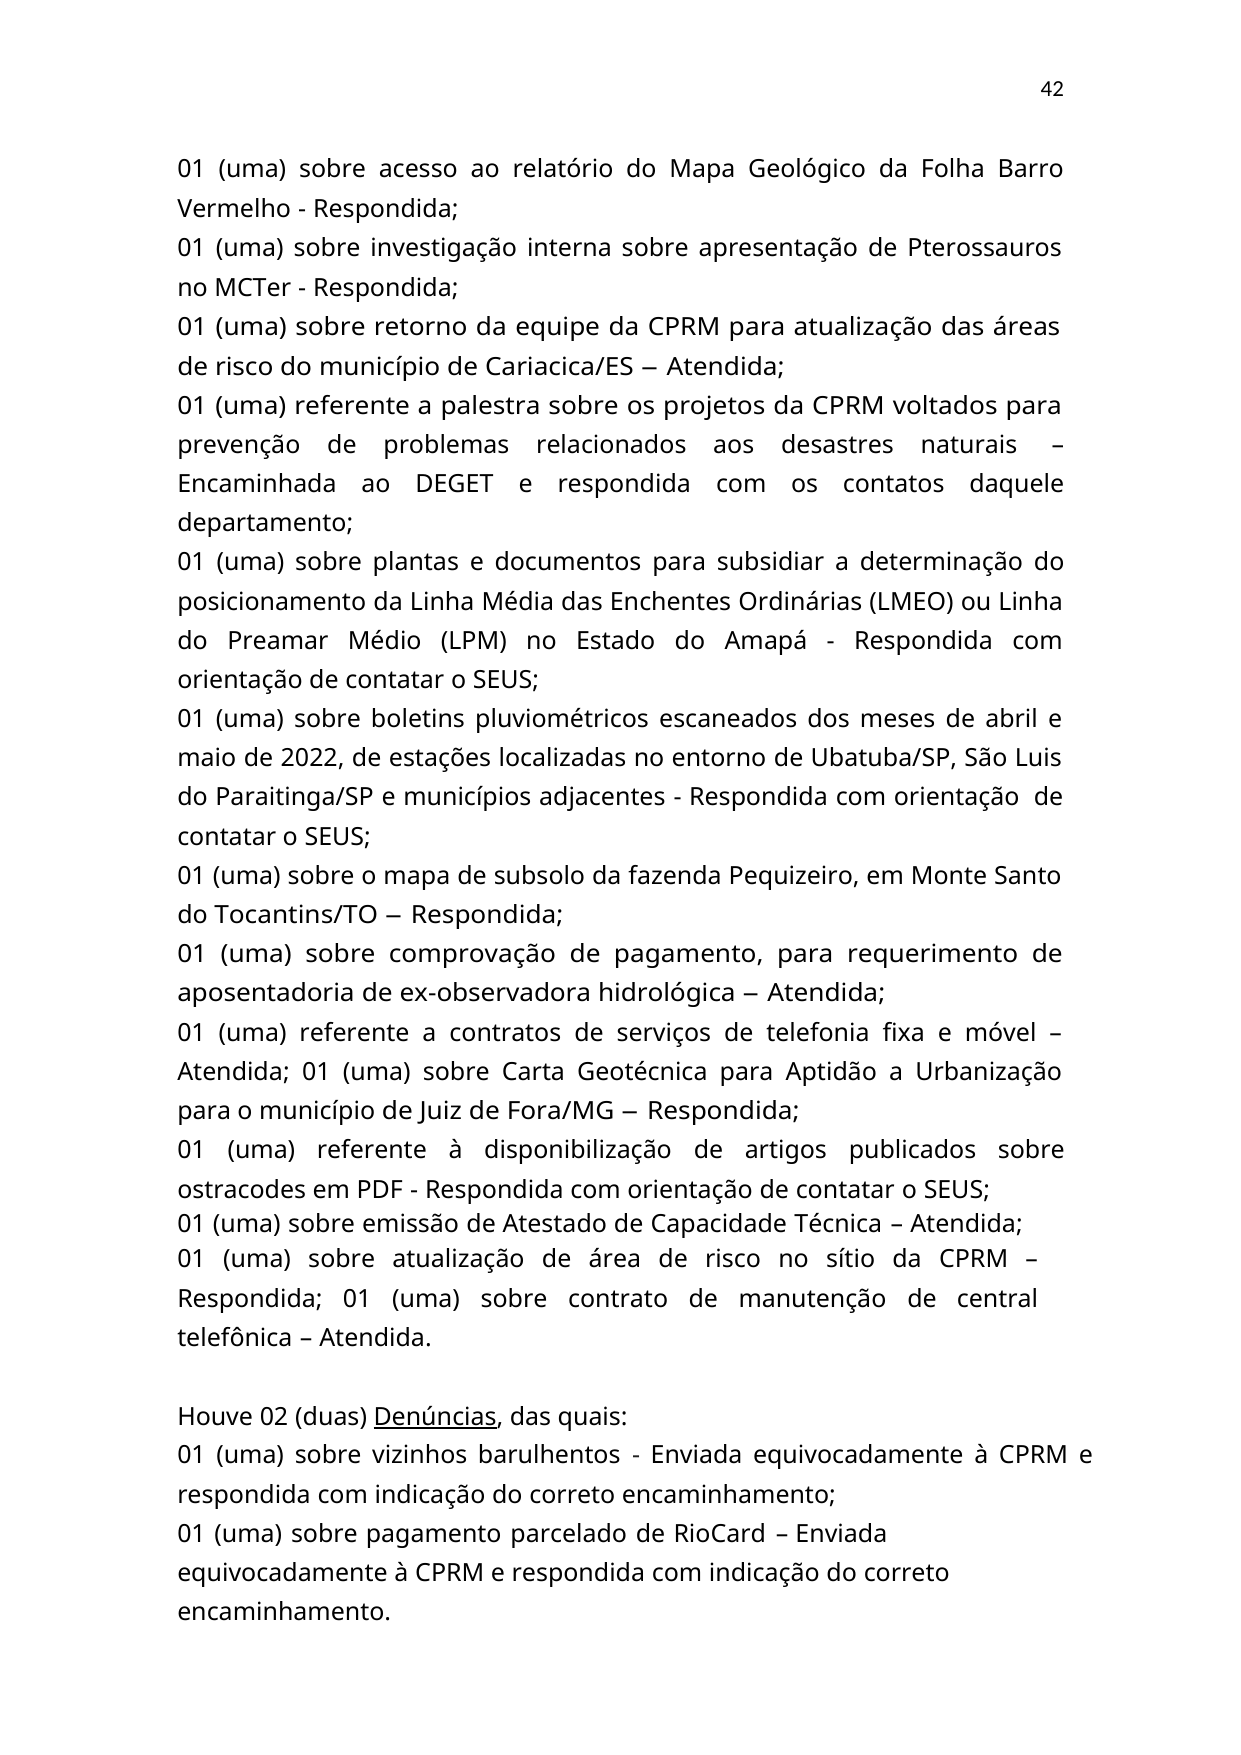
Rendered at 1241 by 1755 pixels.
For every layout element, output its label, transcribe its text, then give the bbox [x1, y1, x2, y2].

text Houve 02 (duas) Denúncias, das quais: [177, 1398, 1134, 1432]
text 01 (uma) sobre investigação interna sobre apresentação de Pterossauros no MCTer - Respondida; [177, 229, 1063, 303]
text 01 (uma) sobre acesso ao relatório do Mapa Geológico da Folha Barro Vermelho - Respondida; [177, 151, 1063, 224]
text 01 (uma) sobre plantas e documentos para subsidiar a determinação do posicionamento da Linha Média das Enchentes Ordinárias (LMEO) ou Linha do Preamar Médio (LPM) no Estado do Amapá - Respondida com orientação de contatar o SEUS; [177, 544, 1064, 696]
text 01 (uma) referente à disponibilização de artigos publicados sobre ostracodes em PDF - Respondida com orientação de contatar o SEUS; [177, 1132, 1064, 1205]
text 01 (uma) sobre boletins pluviométricos escaneados dos meses de abril e maio de 2022, de estações localizadas no entorno de Ubatuba/SP, São Luis do Paraitinga/SP e municípios adjacentes - Respondida com orientação de contatar o SEUS; [177, 701, 1064, 852]
text 01 (uma) referente a palestra sobre os projetos da CPRM voltados para prevenção de problemas relacionados aos desastres naturais – Encaminhada ao DEGET e respondida com os contatos daquele departamento; [177, 387, 1064, 539]
text 01 (uma) sobre atualização de área de risco no sítio da CPRM – Respondida; 01 (uma) sobre contrato de manutenção de central telefônica – Atendida. [177, 1241, 1038, 1354]
text 01 (uma) sobre emissão de Atestado de Capacidade Técnica – Atendida; [177, 1210, 1134, 1238]
text 01 (uma) sobre vizinhos barulhentos - Enviada equivocadamente à CPRM e respondida com indicação do correto encaminhamento; [177, 1437, 1134, 1510]
text 01 (uma) sobre comprovação de pagamento, para requerimento de aposentadoria de ex-observadora hidrológica – Atendida; [177, 936, 1063, 1009]
text 01 (uma) sobre o mapa de subsolo da fazenda Pequizeiro, em Monte Santo do Tocantins/TO – Respondida; [177, 857, 1063, 931]
text 01 (uma) sobre retorno da equipe da CPRM para atualização das áreas de risco do município de Cariacica/ES – Atendida; [177, 309, 1062, 382]
text 01 (uma) referente a contratos de serviços de telefonia fixa e móvel – Atendida; 01 (uma) sobre Carta Geotécnica para Aptidão a Urbanização para o município de Juiz de Fora/MG – Respondida; [177, 1014, 1063, 1127]
text 01 (uma) sobre pagamento parcelado de RioCard – Enviada equivocadamente à CPRM e respondida com indicação do correto encaminhamento. [177, 1516, 1064, 1628]
